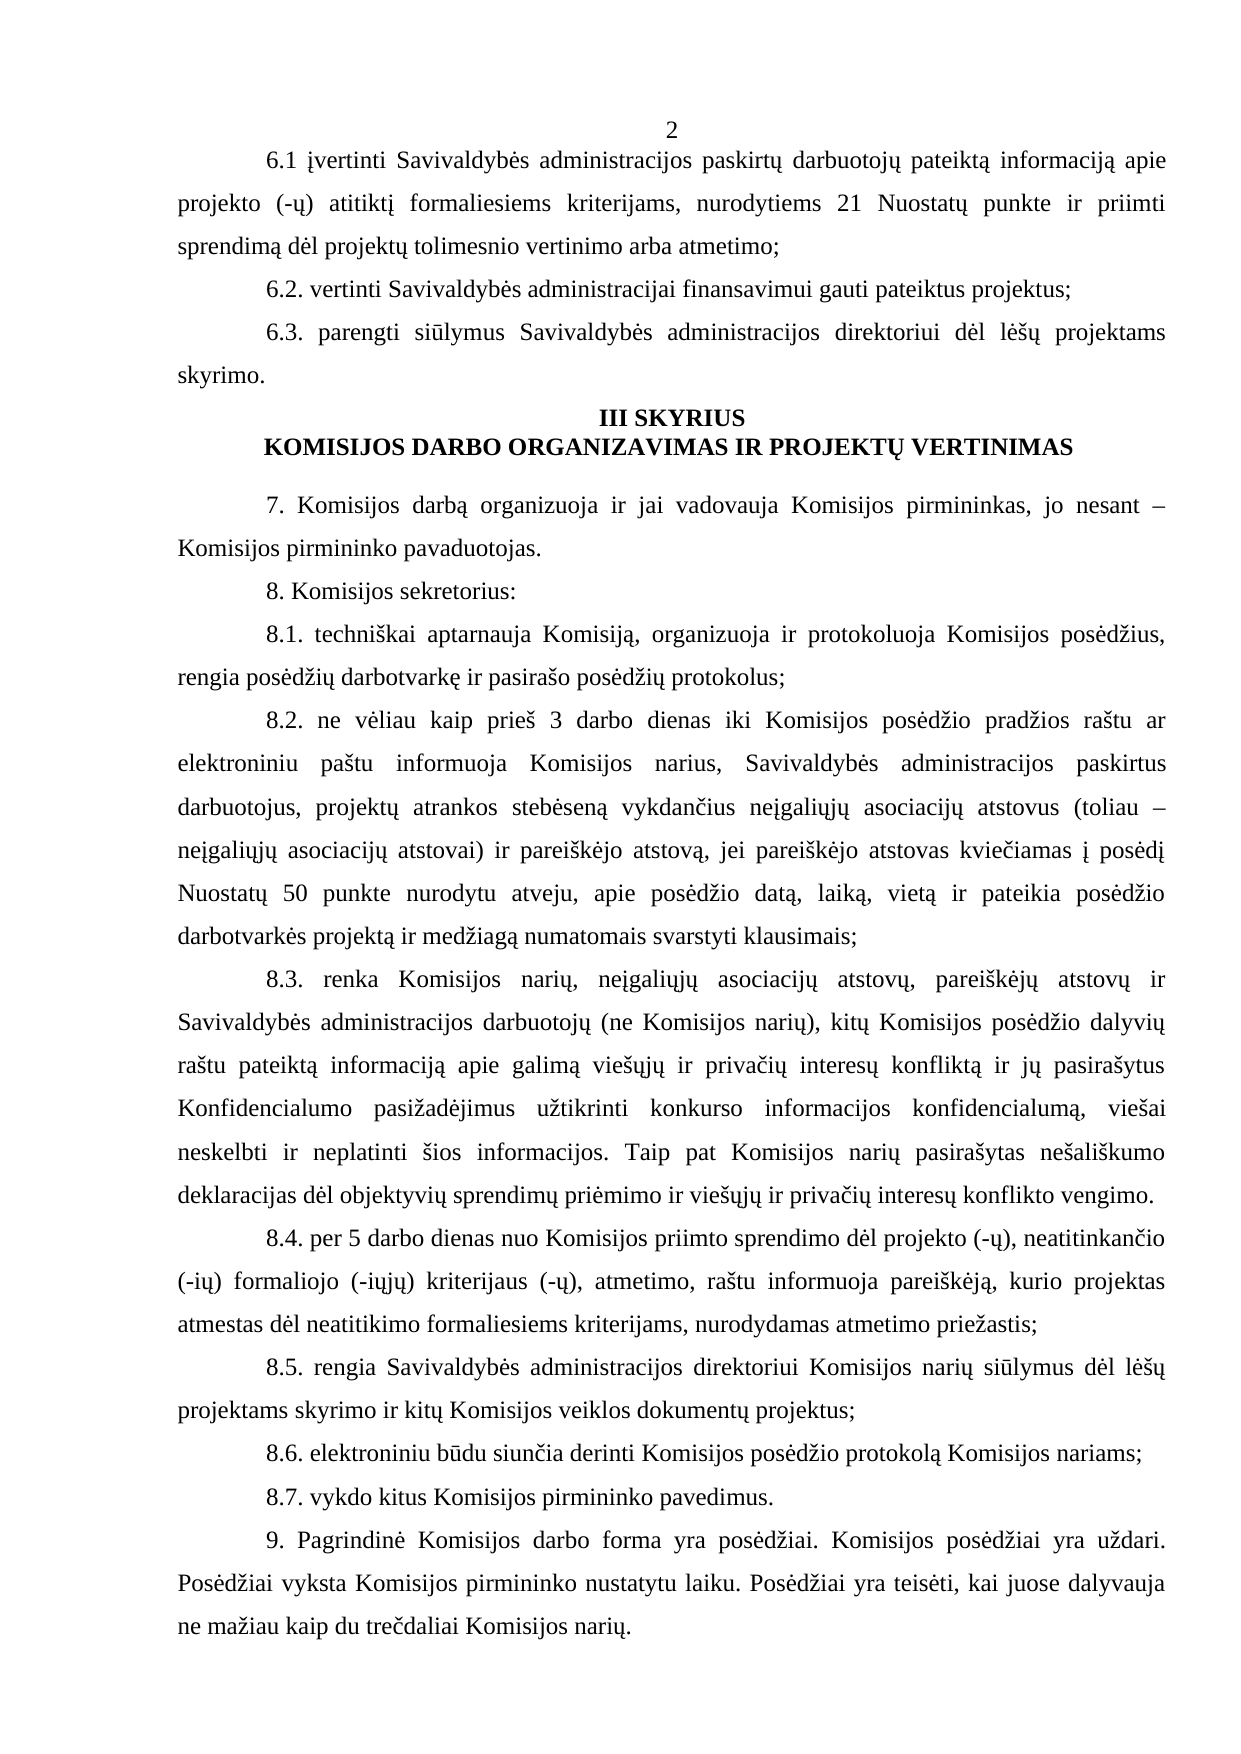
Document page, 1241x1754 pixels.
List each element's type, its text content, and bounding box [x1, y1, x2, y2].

text 8.4. per 5 darbo dienas nuo Komisijos priimto sprendimo dėl projekto (-ų), neatitinkančio (-ių) formaliojo (-iųjų) kriterijaus (-ų), atmetimo, raštu informuoja pareiškėją, kurio projektas atmestas dėl neatitikimo formaliesiems kriterijams, nurodydamas atmetimo priežastis; [177, 1223, 1167, 1338]
text 8.5. rengia Savivaldybės administracijos direktoriui Komisijos narių siūlymus dėl lėšų projektams skyrimo ir kitų Komisijos veiklos dokumentų projektus; [177, 1352, 1167, 1424]
text 7. Komisijos darbą organizuoja ir jai vadovauja Komisijos pirmininkas, jo nesant – Komisijos pirmininko pavaduotojas. [177, 490, 1167, 562]
text KOMISIJOS DARBO ORGANIZAVIMAS IR PROJEKTŲ VERTINIMAS [177, 432, 1167, 461]
text 8.2. ne vėliau kaip prieš 3 darbo dienas iki Komisijos posėdžio pradžios raštu ar elektroniniu paštu informuoja Komisijos narius, Savivaldybės administracijos paskirtus darbuotojus, projektų atrankos stebėseną vykdančius neįgaliųjų asociacijų atstovus (toliau – neįgaliųjų asociacijų atstovai) ir pareiškėjo atstovą, jei pareiškėjo atstovas kviečiamas į posėdį Nuostatų 50 punkte nurodytu atveju, apie posėdžio datą, laiką, vietą ir pateikia posėdžio darbotvarkės projektą ir medžiagą numatomais svarstyti klausimais; [177, 705, 1167, 950]
text III SKYRIUS [177, 403, 1167, 432]
text 8.6. elektroniniu būdu siunčia derinti Komisijos posėdžio protokolą Komisijos nariams; [266, 1438, 1167, 1467]
text 8.3. renka Komisijos narių, neįgaliųjų asociacijų atstovų, pareiškėjų atstovų ir Savivaldybės administracijos darbuotojų (ne Komisijos narių), kitų Komisijos posėdžio dalyvių raštu pateiktą informaciją apie galimą viešųjų ir privačių interesų konfliktą ir jų pasirašytus Konfidencialumo pasižadėjimus užtikrinti konkurso informacijos konfidencialumą, viešai neskelbti ir neplatinti šios informacijos. Taip pat Komisijos narių pasirašytas nešališkumo deklaracijas dėl objektyvių sprendimų priėmimo ir viešųjų ir privačių interesų konflikto vengimo. [177, 964, 1167, 1208]
text 9. Pagrindinė Komisijos darbo forma yra posėdžiai. Komisijos posėdžiai yra uždari. Posėdžiai vyksta Komisijos pirmininko nustatytu laiku. Posėdžiai yra teisėti, kai juose dalyvauja ne mažiau kaip du trečdaliai Komisijos narių. [177, 1525, 1167, 1640]
text 8.1. techniškai aptarnauja Komisiją, organizuoja ir protokoluoja Komisijos posėdžius, rengia posėdžių darbotvarkę ir pasirašo posėdžių protokolus; [177, 619, 1167, 691]
text 6.3. parengti siūlymus Savivaldybės administracijos direktoriui dėl lėšų projektams skyrimo. [177, 317, 1167, 389]
text 6.1 įvertinti Savivaldybės administracijos paskirtų darbuotojų pateiktą informaciją apie projekto (-ų) atitiktį formaliesiems kriterijams, nurodytiems 21 Nuostatų punkte ir priimti sprendimą dėl projektų tolimesnio vertinimo arba atmetimo; [177, 145, 1167, 260]
text 8. Komisijos sekretorius: [177, 576, 1167, 605]
text 6.2. vertinti Savivaldybės administracijai finansavimui gauti pateiktus projektus; [177, 274, 1167, 303]
text 8.7. vykdo kitus Komisijos pirmininko pavedimus. [266, 1482, 1167, 1510]
